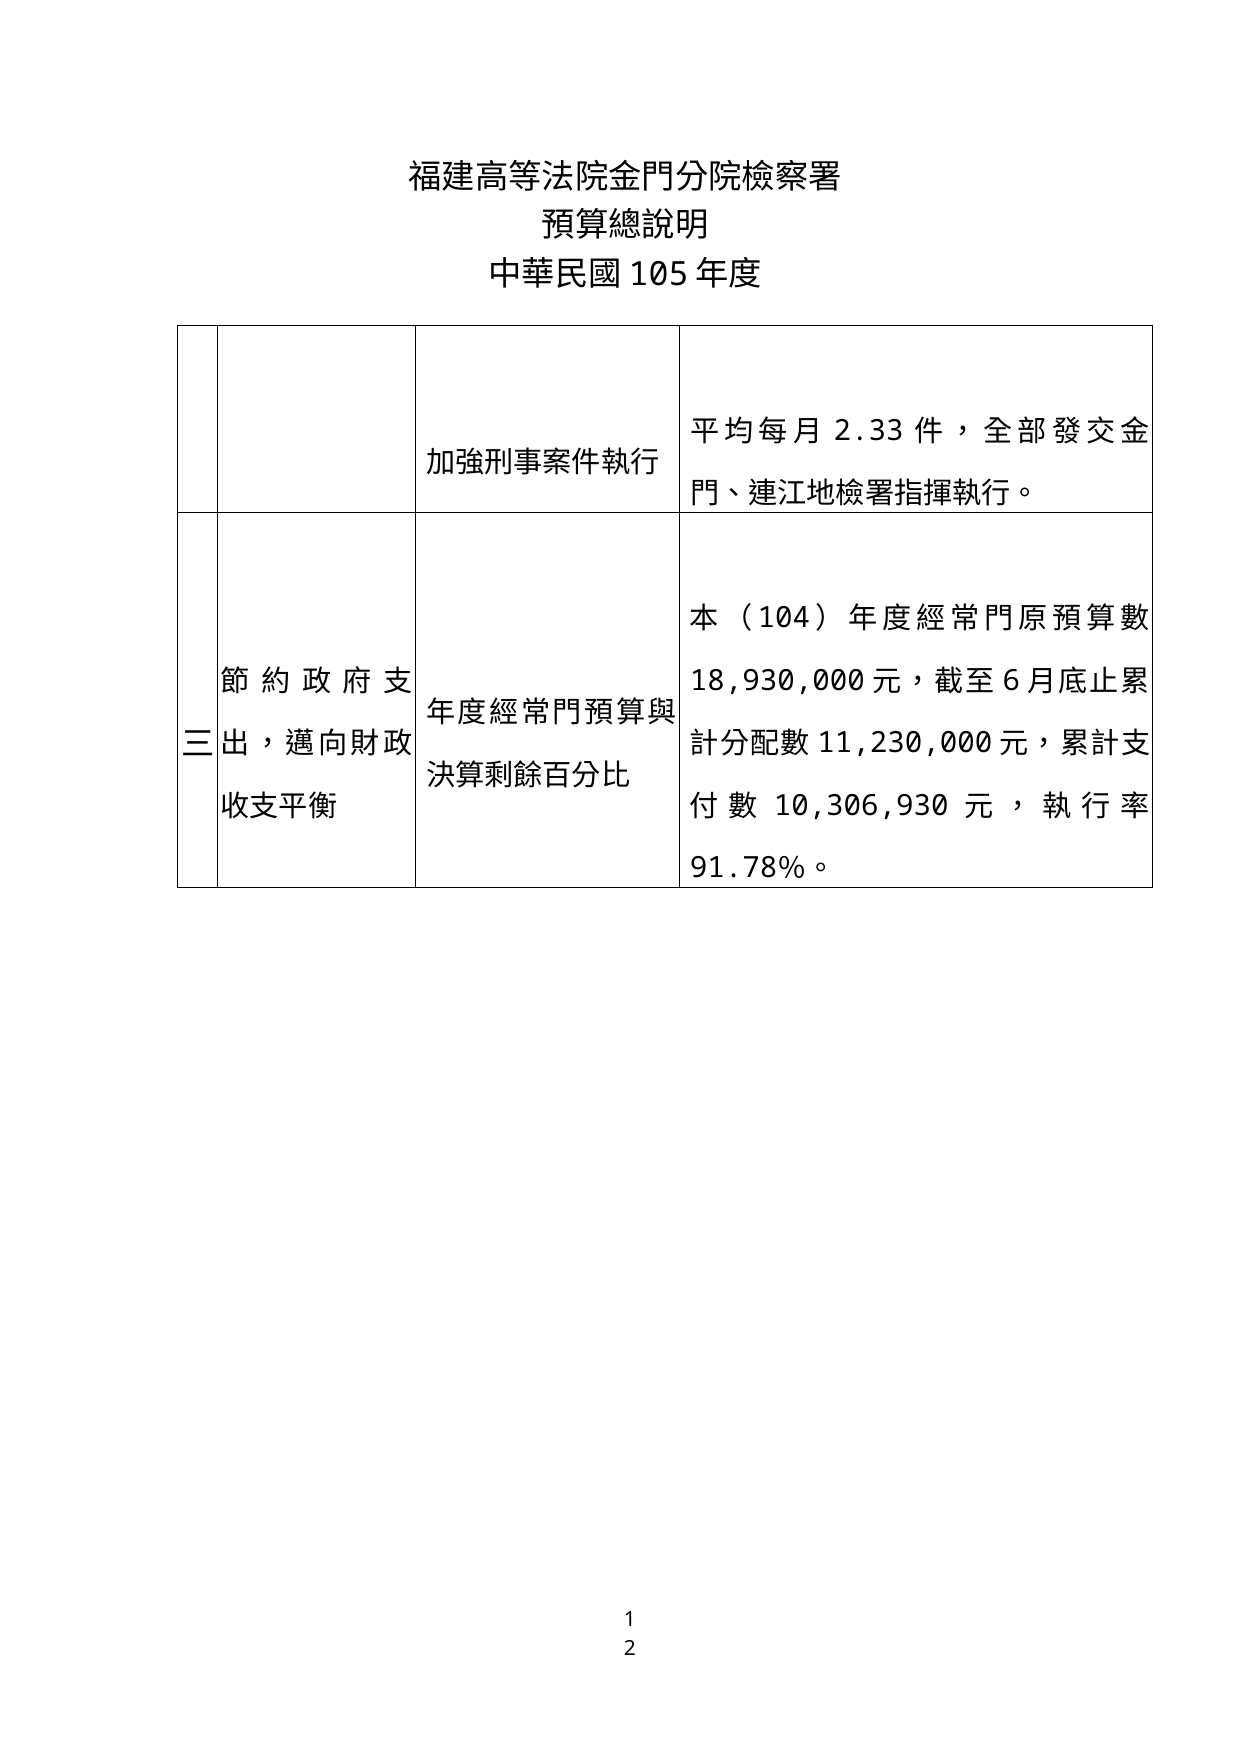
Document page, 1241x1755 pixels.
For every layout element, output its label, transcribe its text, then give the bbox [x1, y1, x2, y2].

table_cell 年度經常門預算與決算剩餘百分比 [416, 513, 679, 887]
table_cell 加強刑事案件執行 [416, 326, 679, 512]
table_cell 三 [178, 513, 217, 887]
table_cell 平均每月2.33件，全部發交金門、連江地檢署指揮執行。 [680, 326, 1152, 512]
table_cell 本（104）年度經常門原預算數18,930,000元，截至6月底止累計分配數11,230,000元，累計支付數10,306,930元，執行率91.78％。 [680, 513, 1152, 887]
table_cell 節約政府支出，邁向財政收支平衡 [218, 513, 415, 887]
table_cell [178, 326, 217, 512]
table_cell [218, 326, 415, 512]
